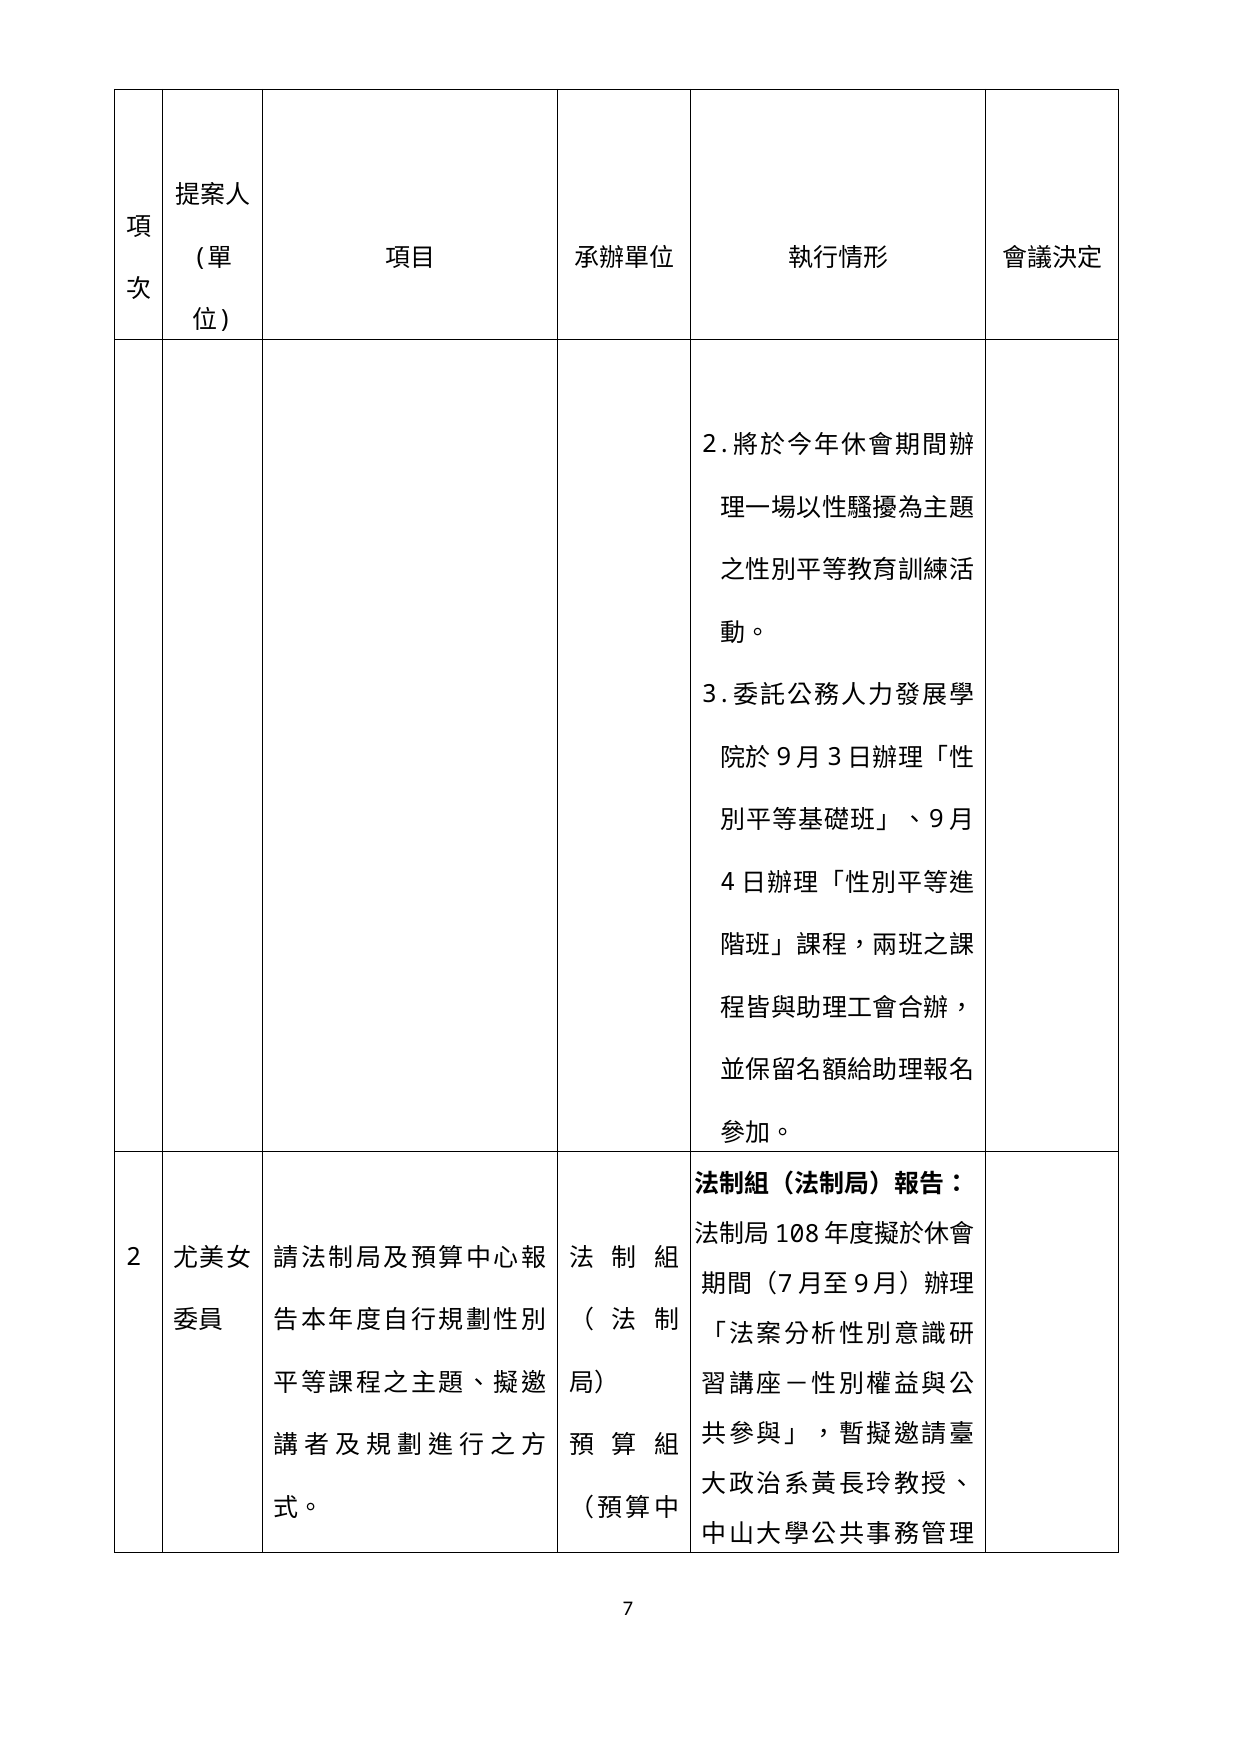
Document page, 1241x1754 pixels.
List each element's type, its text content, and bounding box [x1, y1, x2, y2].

table_header 提案人(單位) [163, 90, 262, 339]
table_cell 法制組（法制局）報告： 法制局108年度擬於休會期間（7月至9月）辦理「法案分析性別意識研習講座－性別權益與公共參與」，暫擬邀請臺大政治系黃長玲教授、中山大學公共事務管理 [691, 1152, 985, 1552]
table_header 會議決定 [986, 90, 1118, 339]
table_header 項次 [115, 90, 162, 339]
table_cell 尤美女委員 [163, 1152, 262, 1552]
table_header 執行情形 [691, 90, 985, 339]
table_cell [986, 340, 1118, 1151]
table_cell 法制組（法制局） 預算組（預算中 [558, 1152, 690, 1552]
table_cell [115, 340, 162, 1151]
table_cell [263, 340, 557, 1151]
table_cell 2 [115, 1152, 162, 1552]
table_cell [163, 340, 262, 1151]
table_header 承辦單位 [558, 90, 690, 339]
table_cell 請法制局及預算中心報告本年度自行規劃性別平等課程之主題、擬邀講者及規劃進行之方式。 [263, 1152, 557, 1552]
table_cell [558, 340, 690, 1151]
table_cell 2.將於今年休會期間辦理一場以性騷擾為主題之性別平等教育訓練活動。 3.委託公務人力發展學院於9月3日辦理「性別平等基礎班」、9月4日辦理「性別平等進階班」課程，兩班之課程皆與助理工會合辦，並保留名額給助理報名參加。 [691, 340, 985, 1151]
table_cell [986, 1152, 1118, 1552]
table_header 項目 [263, 90, 557, 339]
